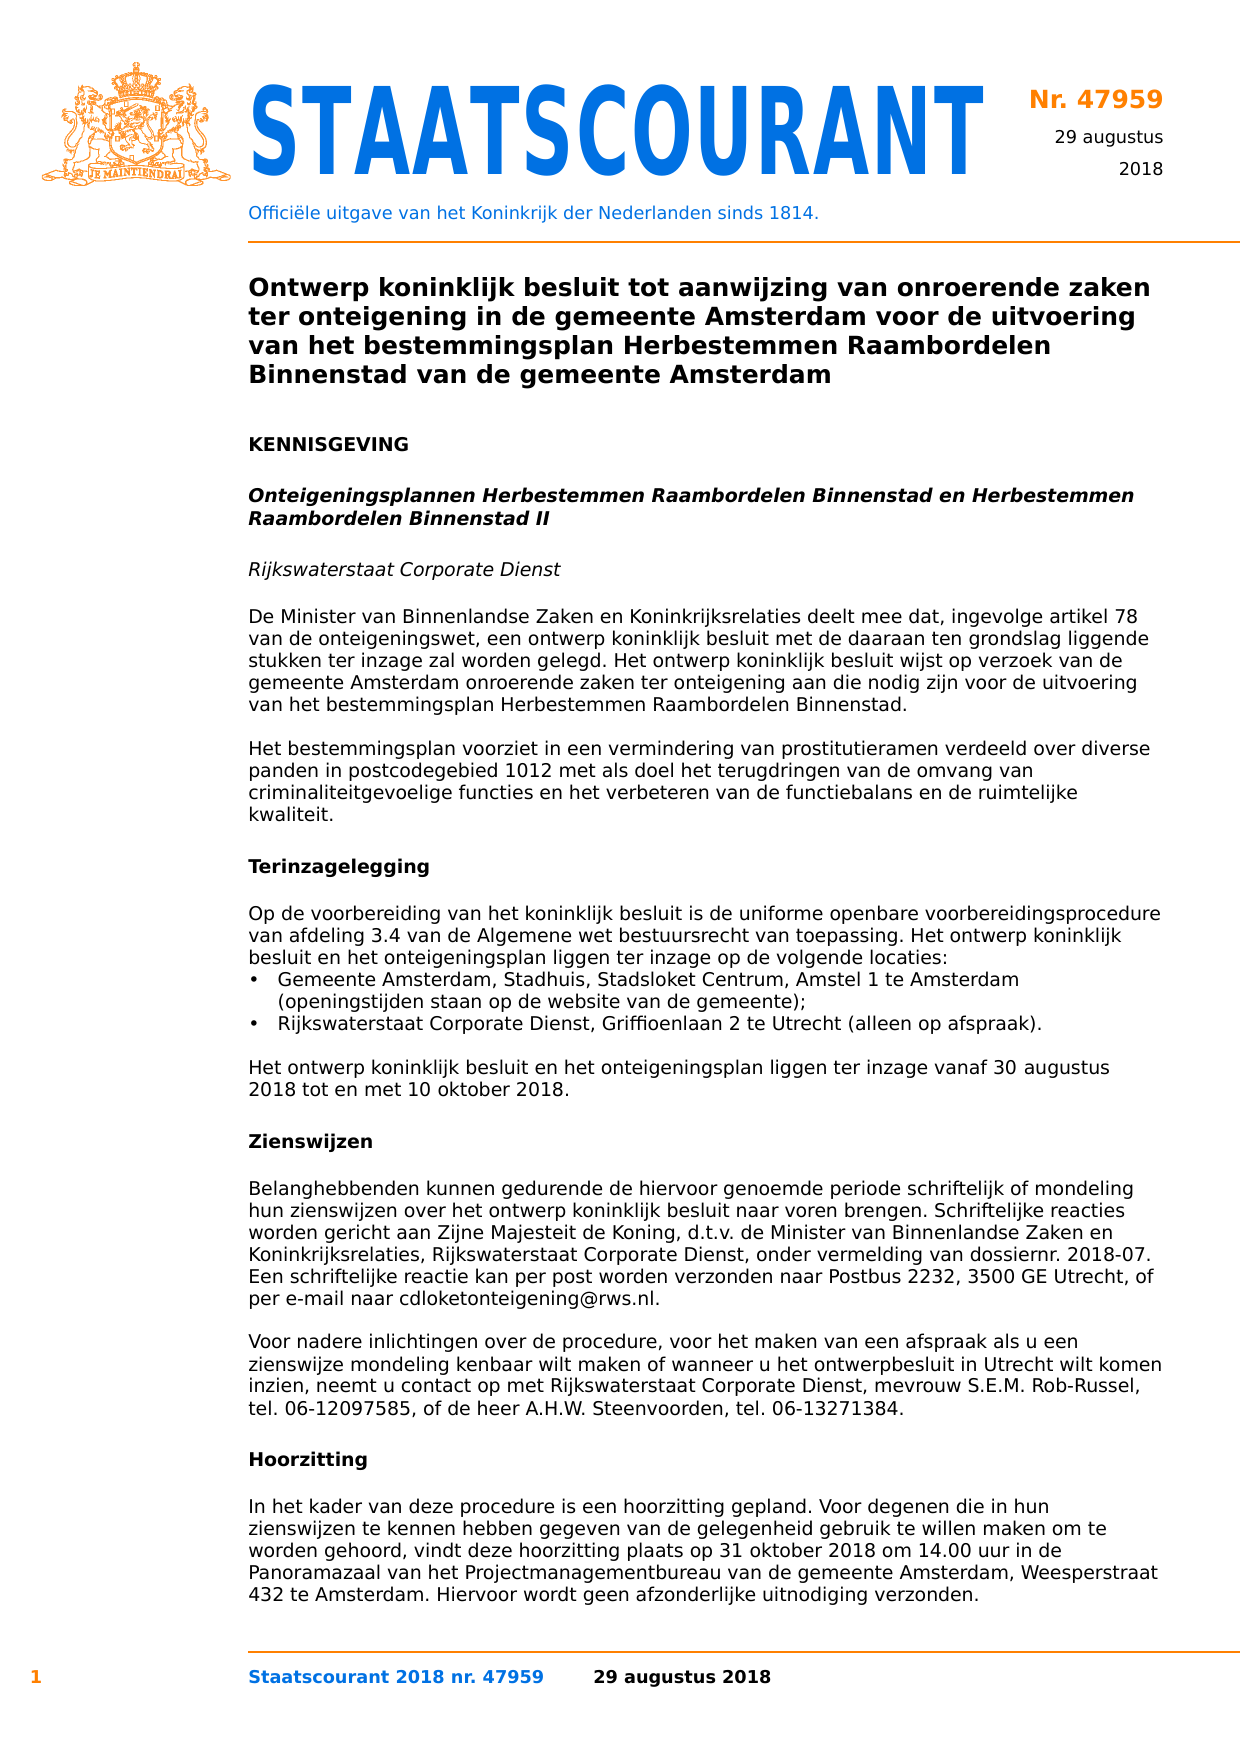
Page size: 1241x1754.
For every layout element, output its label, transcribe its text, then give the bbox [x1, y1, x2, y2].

text Belanghebbenden kunnen gedurende de hiervoor genoemde periode schriftelijk of mondeling hun zienswijzen over het ontwerp koninklijk besluit naar voren brengen. Schriftelijke reacties worden gericht aan Zijne Majesteit de Koning, d.t.v. de Minister van Binnenlandse Zaken en Koninkrijksrelaties, Rijkswaterstaat Corporate Dienst, onder vermelding van dossiernr. 2018-07. Een schriftelijke reactie kan per post worden verzonden naar Postbus 2232, 3500 GE Utrecht, of per e-mail naar cdloketonteigening@rws.nl. [248, 1178, 1163, 1309]
text • Rijkswaterstaat Corporate Dienst, Griffioenlaan 2 te Utrecht (alleen op afspraak). [248, 1013, 1163, 1035]
text In het kader van deze procedure is een hoorzitting gepland. Voor degenen die in hun zienswijzen te kennen hebben gegeven van de gelegenheid gebruik te willen maken om te worden gehoord, vindt deze hoorzitting plaats op 31 oktober 2018 om 14.00 uur in de Panoramazaal van het Projectmanagementbureau van de gemeente Amsterdam, Weesperstraat 432 te Amsterdam. Hiervoor wordt geen afzonderlijke uitnodiging verzonden. [248, 1496, 1163, 1606]
table_cell 29 augustus [998, 121, 1240, 153]
text Op de voorbereiding van het koninklijk besluit is de uniforme openbare voorbereidingsprocedure van afdeling 3.4 van de Algemene wet bestuursrecht van toepassing. Het ontwerp koninklijk besluit en het onteigeningsplan liggen ter inzage op de volgende locaties: [248, 903, 1163, 969]
subtitle Ontwerp koninklijk besluit tot aanwijzing van onroerende zaken ter onteigening in de gemeente Amsterdam voor de uitvoering van het bestemmingsplan Herbestemmen Raambordelen Binnenstad van de gemeente Amsterdam [248, 273, 1163, 390]
table_header Nr. 47959 [998, 62, 1240, 121]
text Voor nadere inlichtingen over de procedure, voor het maken van een afspraak als u een zienswijze mondeling kenbaar wilt maken of wanneer u het ontwerpbesluit in Utrecht wilt komen inzien, neemt u contact op met Rijkswaterstaat Corporate Dienst, mevrouw S.E.M. Rob-Russel, tel. 06-12097585, of de heer A.H.W. Steenvoorden, tel. 06-13271384. [248, 1331, 1163, 1419]
subtitle Zienswijzen [248, 1131, 1163, 1153]
table_cell Officiële uitgave van het Koninkrijk der Nederlanden sinds 1814. [248, 203, 1240, 241]
table_cell 2018 [998, 153, 1240, 203]
table_header [25, 62, 248, 241]
subtitle Terinzagelegging [248, 856, 1163, 878]
picture [41, 62, 231, 186]
text • Gemeente Amsterdam, Stadhuis, Stadsloket Centrum, Amstel 1 te Amsterdam (openingstijden staan op de website van de gemeente); [248, 969, 1163, 1013]
table_header STAATSCOURANT [248, 62, 998, 203]
text Het ontwerp koninklijk besluit en het onteigeningsplan liggen ter inzage vanaf 30 augustus 2018 tot en met 10 oktober 2018. [248, 1057, 1163, 1101]
subtitle Onteigeningsplannen Herbestemmen Raambordelen Binnenstad en Herbestemmen Raambordelen Binnenstad II [248, 485, 1163, 529]
subtitle Hoorzitting [248, 1449, 1163, 1471]
text De Minister van Binnenlandse Zaken en Koninkrijksrelaties deelt mee dat, ingevolge artikel 78 van de onteigeningswet, een ontwerp koninklijk besluit met de daaraan ten grondslag liggende stukken ter inzage zal worden gelegd. Het ontwerp koninklijk besluit wijst op verzoek van de gemeente Amsterdam onroerende zaken ter onteigening aan die nodig zijn voor de uitvoering van het bestemmingsplan Herbestemmen Raambordelen Binnenstad. [248, 606, 1163, 716]
subtitle KENNISGEVING [248, 433, 1163, 455]
subtitle Rijkswaterstaat Corporate Dienst [248, 559, 1163, 581]
text Het bestemmingsplan voorziet in een vermindering van prostitutieramen verdeeld over diverse panden in postcodegebied 1012 met als doel het terugdringen van de omvang van criminaliteitgevoelige functies en het verbeteren van de functiebalans en de ruimtelijke kwaliteit. [248, 738, 1163, 826]
